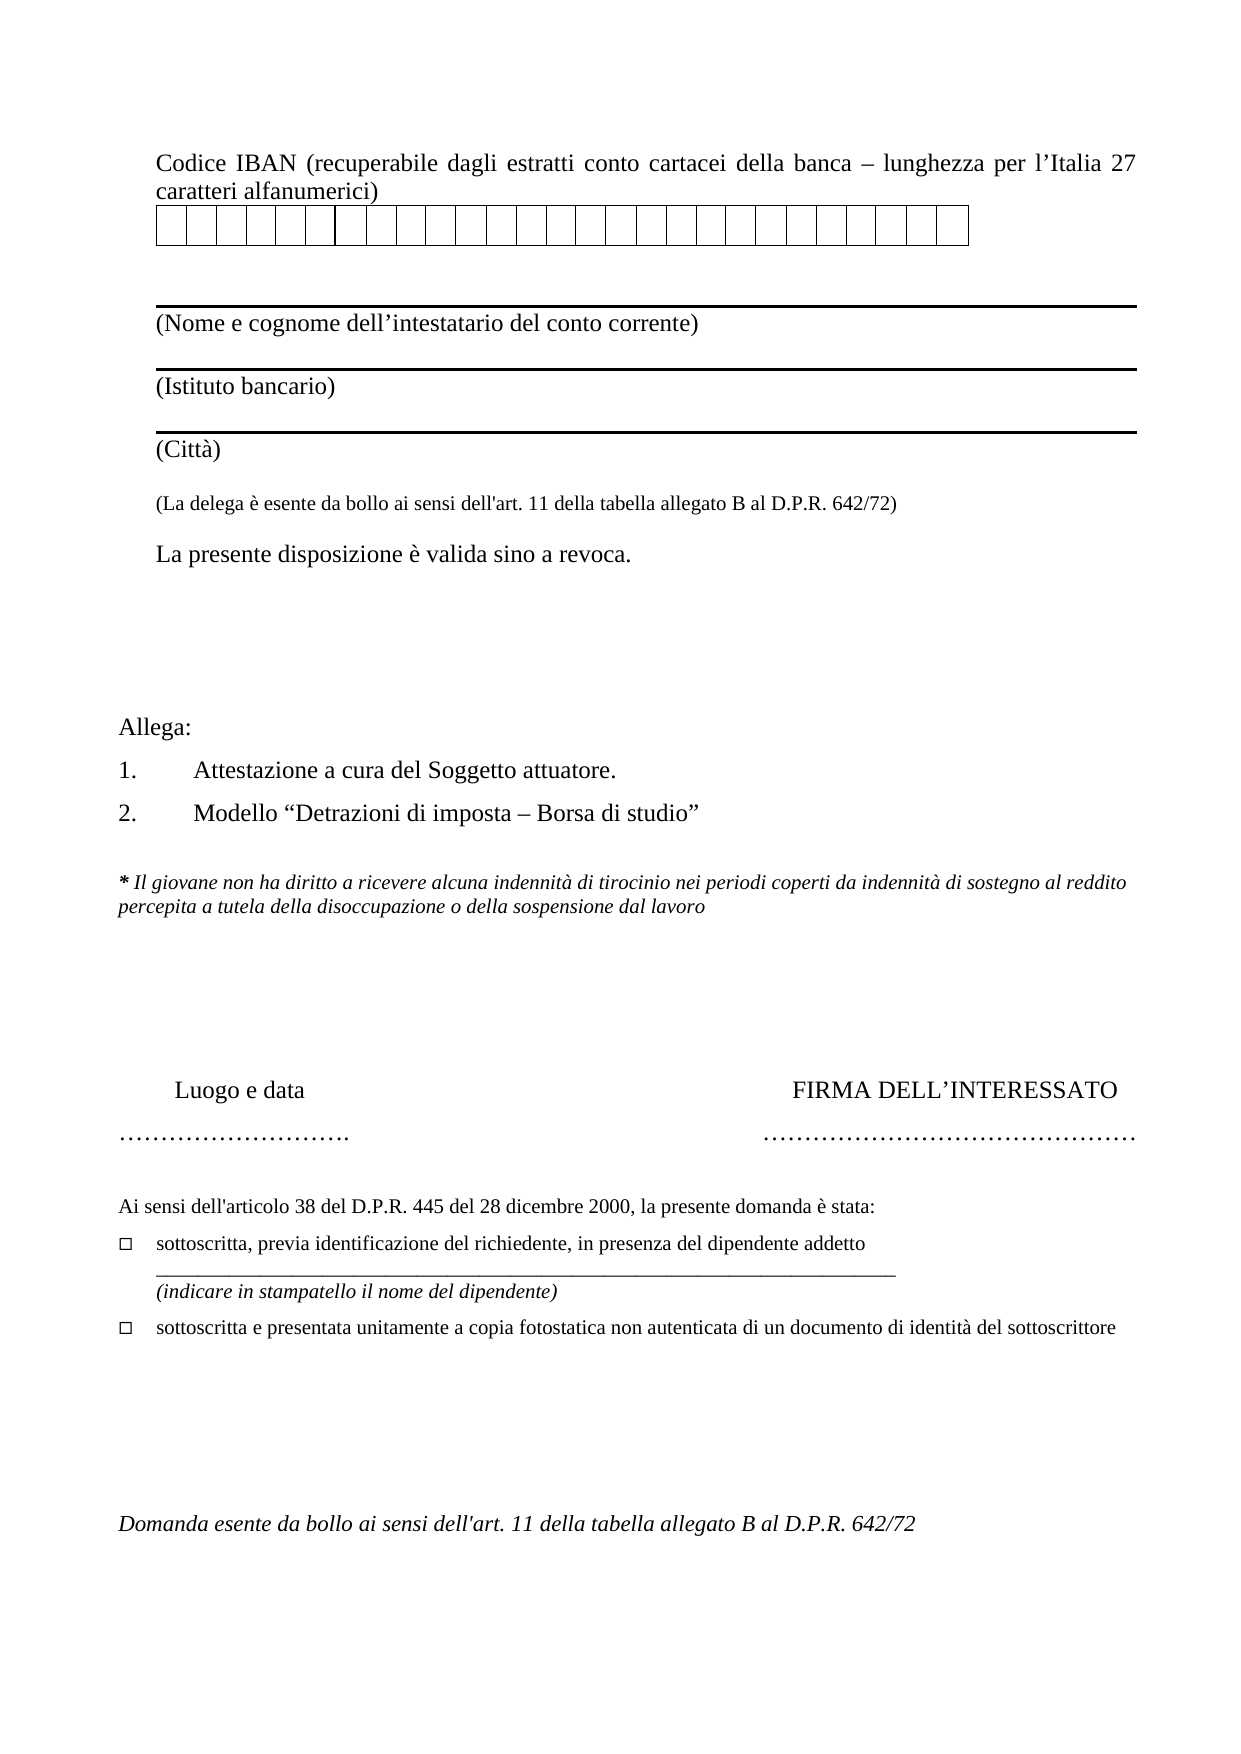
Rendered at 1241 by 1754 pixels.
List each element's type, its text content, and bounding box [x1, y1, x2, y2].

table_header [187, 206, 216, 244]
table_header [817, 206, 846, 244]
text Luogo e data FIRMA DELL’INTERESSATO [118, 1075, 1137, 1104]
text (Nome e cognome dell’intestatario del conto corrente) [156, 308, 1137, 337]
table_header [937, 206, 968, 244]
text (Istituto bancario) [156, 371, 1137, 400]
table_header [576, 206, 605, 244]
text  sottoscritta e presentata unitamente a copia fotostatica non autenticata di un documento di identità del sottoscrittore [118, 1315, 1137, 1339]
table_header [726, 206, 755, 244]
table_header [247, 206, 275, 244]
table_header [606, 206, 636, 244]
text Ai sensi dell'articolo 38 del D.P.R. 445 del 28 dicembre 2000, la presente domanda è stata: [118, 1194, 1137, 1218]
table_header [756, 206, 786, 244]
text ………………………. ……………………………………… [118, 1117, 1137, 1145]
text Allega: [118, 712, 1137, 741]
table_header [157, 206, 186, 244]
list Modello “Detrazioni di imposta – Borsa di studio” [118, 798, 1137, 827]
text Codice IBAN (recuperabile dagli estratti conto cartacei della banca – lunghezza per l’Italia 27 caratteri alfanumerici) [156, 148, 1137, 205]
list Attestazione a cura del Soggetto attuatore. [118, 755, 1137, 784]
table_header [907, 206, 936, 244]
table_header [367, 206, 396, 244]
table_header [487, 206, 516, 244]
table_header [217, 206, 246, 244]
text  sottoscritta, previa identificazione del richiedente, in presenza del dipendente addetto _______________________________________________________________________ (indicare in stampatello il nome del dipendente) [118, 1231, 1137, 1303]
text * Il giovane non ha diritto a ricevere alcuna indennità di tirocinio nei periodi coperti da indennità di sostegno al reddito percepita a tutela della disoccupazione o della sospensione dal lavoro [118, 870, 1137, 918]
table_header [667, 206, 696, 244]
table_header [517, 206, 546, 244]
table_header [637, 206, 666, 244]
table_header [276, 206, 305, 244]
table_header [847, 206, 875, 244]
table_header [306, 206, 334, 244]
table_header [426, 206, 455, 244]
table_header [697, 206, 725, 244]
table_header [456, 206, 486, 244]
table_header [876, 206, 906, 244]
table_header [397, 206, 425, 244]
text (La delega è esente da bollo ai sensi dell'art. 11 della tabella allegato B al D.P.R. 642/72) [156, 491, 1137, 515]
text Domanda esente da bollo ai sensi dell'art. 11 della tabella allegato B al D.P.R. 642/72 [118, 1510, 1137, 1536]
table_header [547, 206, 575, 244]
table_header [787, 206, 816, 244]
table_header [336, 206, 366, 244]
text La presente disposizione è valida sino a revoca. [156, 539, 1137, 568]
text (Città) [156, 434, 1137, 462]
